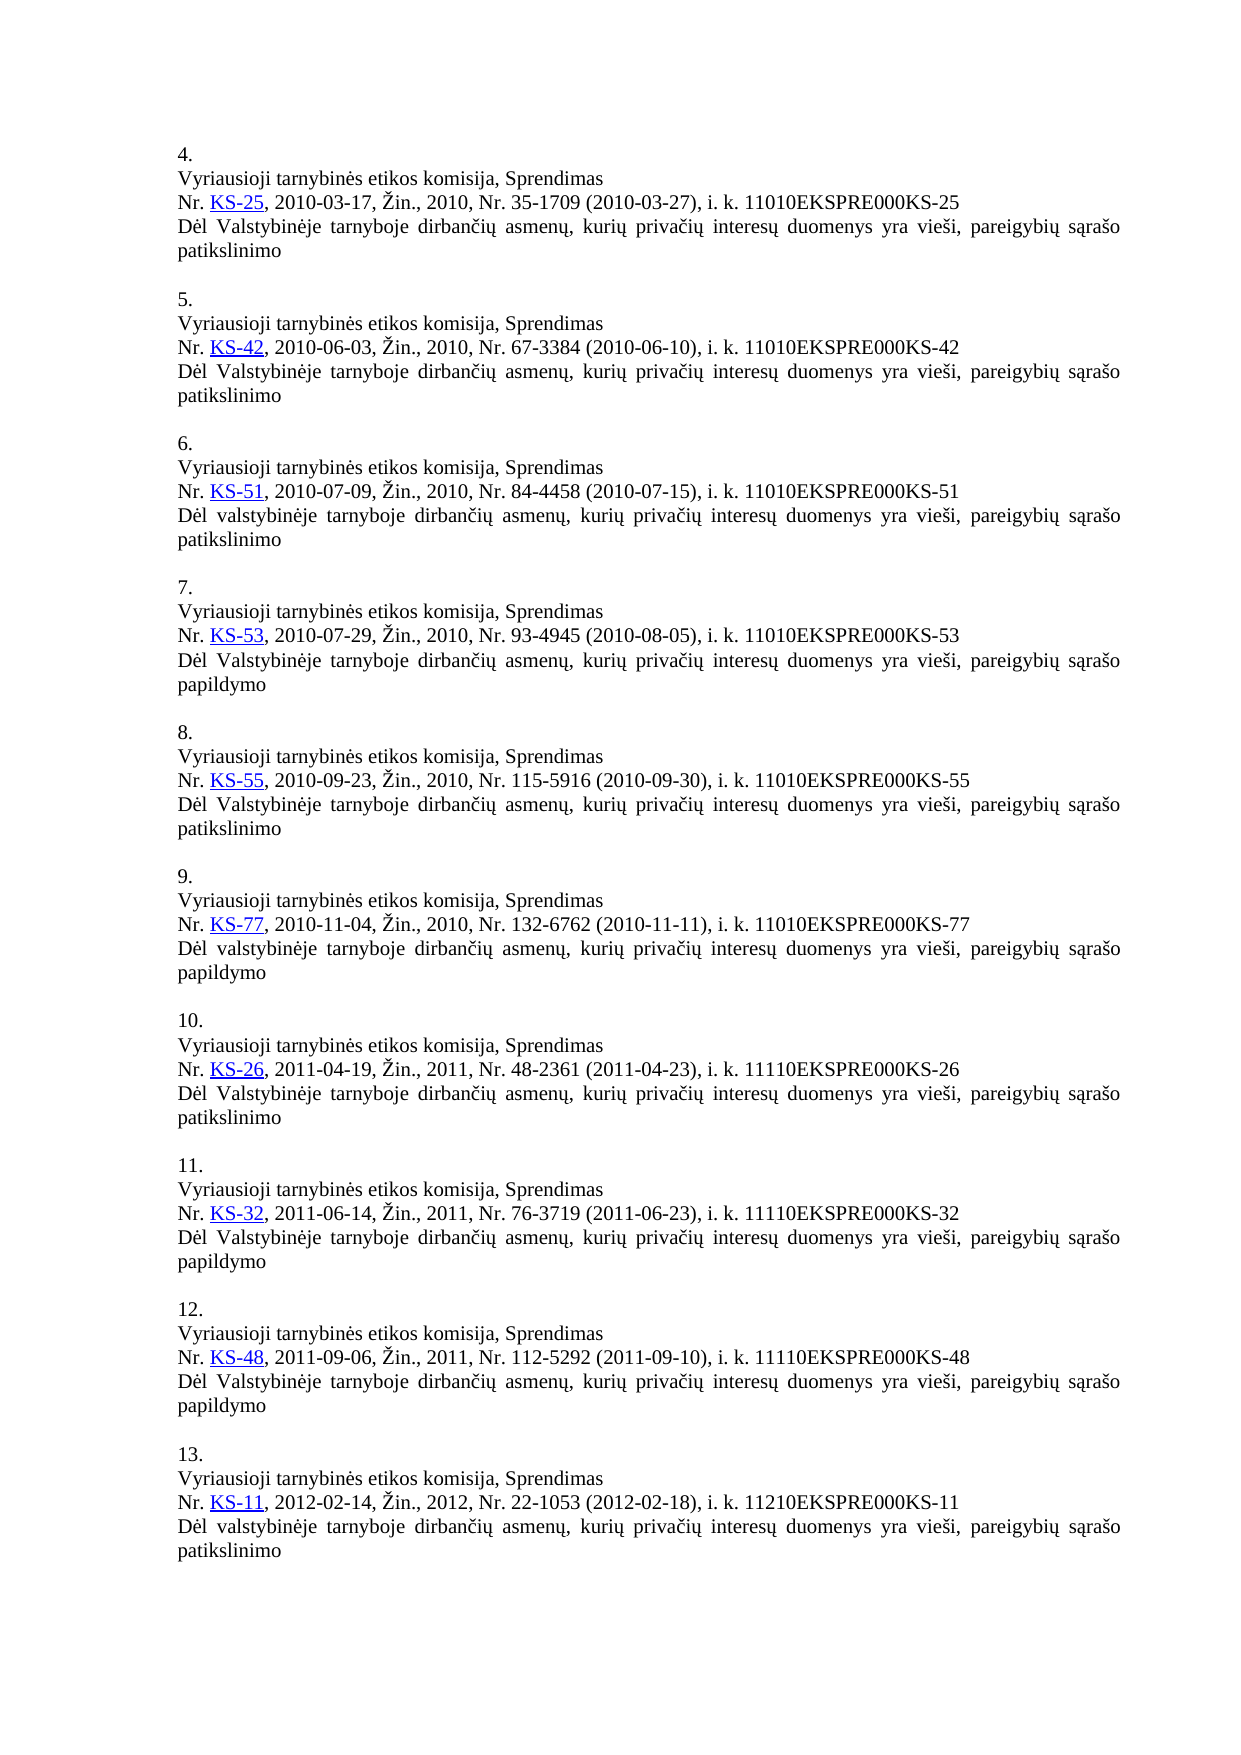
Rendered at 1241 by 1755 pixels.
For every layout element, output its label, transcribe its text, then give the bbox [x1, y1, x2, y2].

text 9. [177, 864, 1122, 888]
text Nr. KS-48, 2011-09-06, Žin., 2011, Nr. 112-5292 (2011-09-10), i. k. 11110EKSPRE000KS-48 [177, 1345, 1122, 1369]
text Nr. KS-51, 2010-07-09, Žin., 2010, Nr. 84-4458 (2010-07-15), i. k. 11010EKSPRE000KS-51 [177, 479, 1122, 503]
text Nr. KS-11, 2012-02-14, Žin., 2012, Nr. 22-1053 (2012-02-18), i. k. 11210EKSPRE000KS-11 [177, 1490, 1122, 1514]
text Vyriausioji tarnybinės etikos komisija, Sprendimas [177, 744, 1122, 768]
text Dėl Valstybinėje tarnyboje dirbančių asmenų, kurių privačių interesų duomenys yra vieši, pareigybių sąrašo patikslinimo [177, 359, 1122, 407]
text Vyriausioji tarnybinės etikos komisija, Sprendimas [177, 1177, 1122, 1201]
text 5. [177, 287, 1122, 311]
text Vyriausioji tarnybinės etikos komisija, Sprendimas [177, 455, 1122, 479]
text Nr. KS-77, 2010-11-04, Žin., 2010, Nr. 132-6762 (2010-11-11), i. k. 11010EKSPRE000KS-77 [177, 912, 1122, 936]
text Dėl Valstybinėje tarnyboje dirbančių asmenų, kurių privačių interesų duomenys yra vieši, pareigybių sąrašo patikslinimo [177, 214, 1122, 262]
text Dėl valstybinėje tarnyboje dirbančių asmenų, kurių privačių interesų duomenys yra vieši, pareigybių sąrašo patikslinimo [177, 503, 1122, 551]
text Vyriausioji tarnybinės etikos komisija, Sprendimas [177, 311, 1122, 335]
text Dėl Valstybinėje tarnyboje dirbančių asmenų, kurių privačių interesų duomenys yra vieši, pareigybių sąrašo papildymo [177, 1369, 1122, 1417]
text Nr. KS-32, 2011-06-14, Žin., 2011, Nr. 76-3719 (2011-06-23), i. k. 11110EKSPRE000KS-32 [177, 1201, 1122, 1225]
text Nr. KS-26, 2011-04-19, Žin., 2011, Nr. 48-2361 (2011-04-23), i. k. 11110EKSPRE000KS-26 [177, 1057, 1122, 1081]
text Vyriausioji tarnybinės etikos komisija, Sprendimas [177, 1321, 1122, 1345]
text Dėl Valstybinėje tarnyboje dirbančių asmenų, kurių privačių interesų duomenys yra vieši, pareigybių sąrašo papildymo [177, 647, 1122, 696]
text 7. [177, 575, 1122, 599]
text Nr. KS-42, 2010-06-03, Žin., 2010, Nr. 67-3384 (2010-06-10), i. k. 11010EKSPRE000KS-42 [177, 335, 1122, 359]
text 11. [177, 1153, 1122, 1177]
text Nr. KS-53, 2010-07-29, Žin., 2010, Nr. 93-4945 (2010-08-05), i. k. 11010EKSPRE000KS-53 [177, 623, 1122, 647]
text Vyriausioji tarnybinės etikos komisija, Sprendimas [177, 599, 1122, 623]
text Nr. KS-25, 2010-03-17, Žin., 2010, Nr. 35-1709 (2010-03-27), i. k. 11010EKSPRE000KS-25 [177, 190, 1122, 214]
text 4. [177, 142, 1122, 166]
text Vyriausioji tarnybinės etikos komisija, Sprendimas [177, 166, 1122, 190]
text Dėl Valstybinėje tarnyboje dirbančių asmenų, kurių privačių interesų duomenys yra vieši, pareigybių sąrašo patikslinimo [177, 792, 1122, 840]
text 13. [177, 1442, 1122, 1466]
text Dėl valstybinėje tarnyboje dirbančių asmenų, kurių privačių interesų duomenys yra vieši, pareigybių sąrašo patikslinimo [177, 1514, 1122, 1562]
text Vyriausioji tarnybinės etikos komisija, Sprendimas [177, 1032, 1122, 1057]
text 10. [177, 1008, 1122, 1032]
text Dėl Valstybinėje tarnyboje dirbančių asmenų, kurių privačių interesų duomenys yra vieši, pareigybių sąrašo papildymo [177, 1225, 1122, 1273]
text Dėl Valstybinėje tarnyboje dirbančių asmenų, kurių privačių interesų duomenys yra vieši, pareigybių sąrašo patikslinimo [177, 1081, 1122, 1129]
text Vyriausioji tarnybinės etikos komisija, Sprendimas [177, 888, 1122, 912]
text 12. [177, 1297, 1122, 1321]
text Vyriausioji tarnybinės etikos komisija, Sprendimas [177, 1466, 1122, 1490]
text 8. [177, 720, 1122, 744]
text Nr. KS-55, 2010-09-23, Žin., 2010, Nr. 115-5916 (2010-09-30), i. k. 11010EKSPRE000KS-55 [177, 768, 1122, 792]
text 6. [177, 431, 1122, 455]
text Dėl valstybinėje tarnyboje dirbančių asmenų, kurių privačių interesų duomenys yra vieši, pareigybių sąrašo papildymo [177, 936, 1122, 984]
